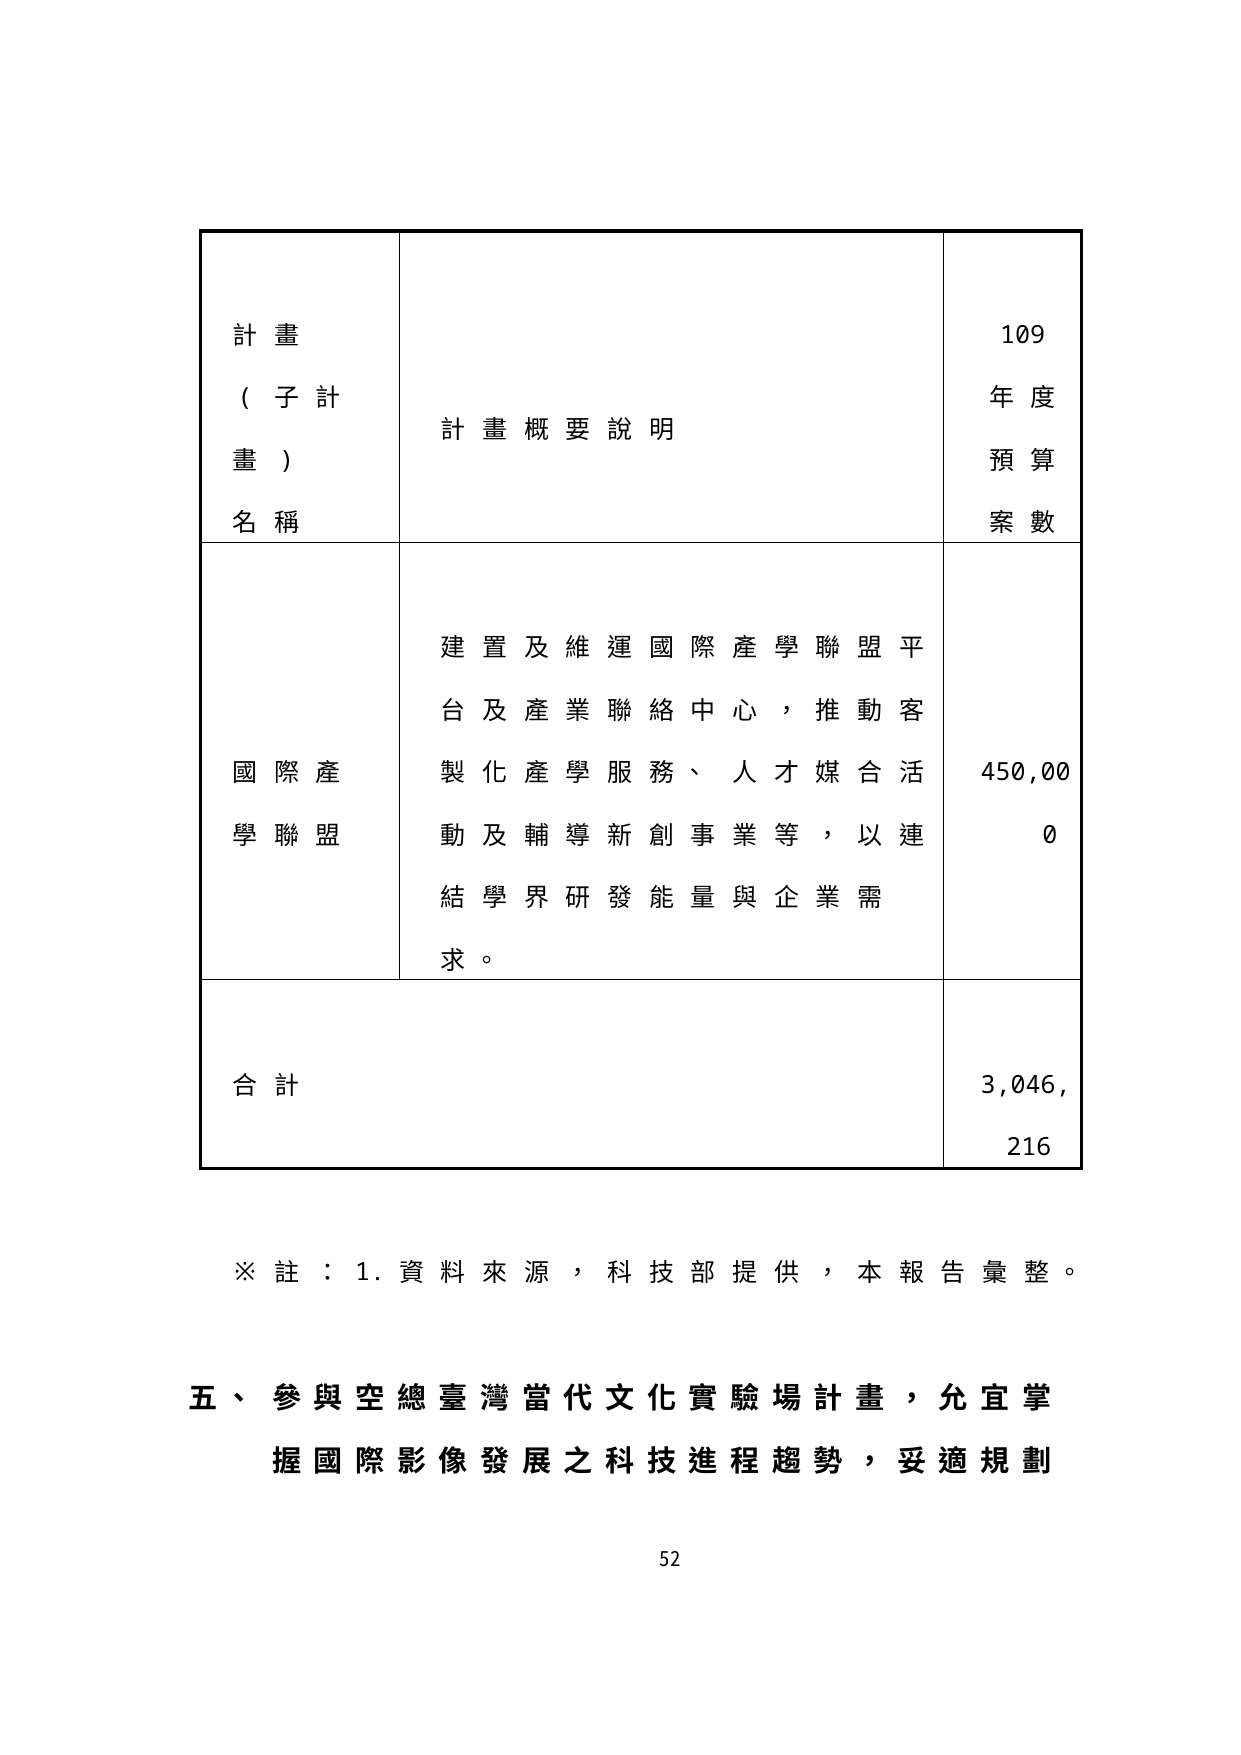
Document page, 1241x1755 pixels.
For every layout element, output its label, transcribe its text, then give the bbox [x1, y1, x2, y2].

table_cell 3,046,216 [944, 980, 1080, 1167]
text ※註：1.資料來源，科技部提供，本報告彙整。 [185, 1229, 1057, 1292]
table_cell 國際產學聯盟 [202, 543, 399, 979]
table_header 計畫概要說明 [400, 233, 943, 542]
table_header 109年度 預算案數 [944, 233, 1080, 542]
table_cell 建置及維運國際產學聯盟平台及產業聯絡中心，推動客製化產學服務、人才媒合活動及輔導新創事業等，以連結學界研發能量與企業需求。 [400, 543, 943, 979]
text 五、參與空總臺灣當代文化實驗場計畫，允宜掌握國際影像發展之科技進程趨勢，妥適規劃 [182, 1354, 1057, 1479]
table_cell 450,000 [944, 543, 1080, 979]
table_cell 合計 [202, 980, 943, 1167]
table_header 計畫(子計畫) 名稱 [202, 233, 399, 542]
